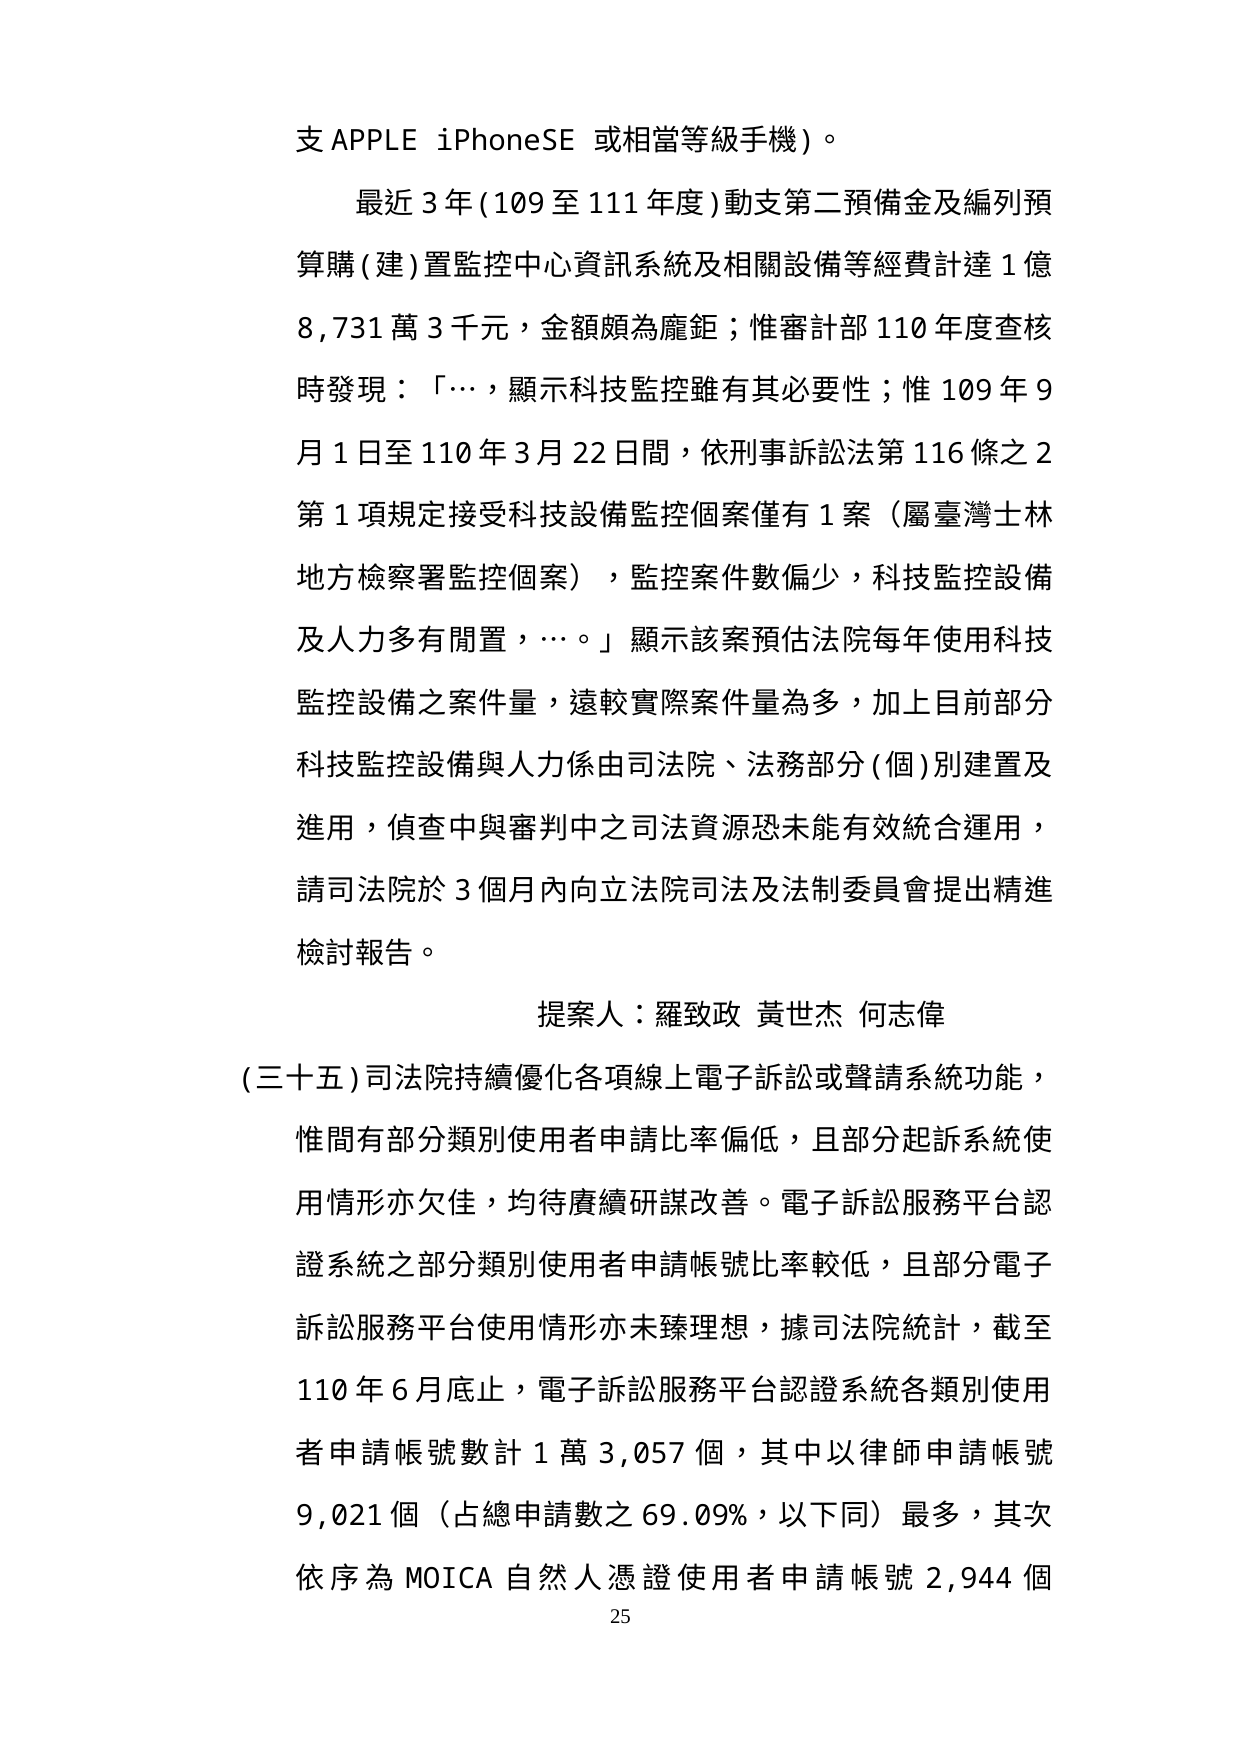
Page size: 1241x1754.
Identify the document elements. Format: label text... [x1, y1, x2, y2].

text 最近3年(109至111年度)動支第二預備金及編列預算購(建)置監控中心資訊系統及相關設備等經費計達1億8,731萬3千元，金額頗為龐鉅；惟審計部110年度查核時發現：「…，顯示科技監控雖有其必要性；惟109年9月1日至110年3月22日間，依刑事訴訟法第116條之2第1項規定接受科技設備監控個案僅有1案（屬臺灣士林地方檢察署監控個案），監控案件數偏少，科技監控設備及人力多有閒置，…。」顯示該案預估法院每年使用科技監控設備之案件量，遠較實際案件量為多，加上目前部分科技監控設備與人力係由司法院、法務部分(個)別建置及進用，偵查中與審判中之司法資源恐未能有效統合運用，請司法院於3個月內向立法院司法及法制委員會提出精進檢討報告。 [296, 159, 1053, 971]
text 提案人：羅致政 黃世杰 何志偉 [537, 971, 1053, 1034]
text 支APPLE iPhoneSE 或相當等級手機)。 [237, 96, 1053, 159]
text (三十五)司法院持續優化各項線上電子訴訟或聲請系統功能，惟間有部分類別使用者申請比率偏低，且部分起訴系統使用情形亦欠佳，均待賡續研謀改善。電子訴訟服務平台認證系統之部分類別使用者申請帳號比率較低，且部分電子訴訟服務平台使用情形亦未臻理想，據司法院統計，截至110年6月底止，電子訴訟服務平台認證系統各類別使用者申請帳號數計1萬3,057個，其中以律師申請帳號9,021個（占總申請數之69.09%，以下同）最多，其次依序為MOICA自然人憑證使用者申請帳號2,944個 [237, 1034, 1053, 1596]
